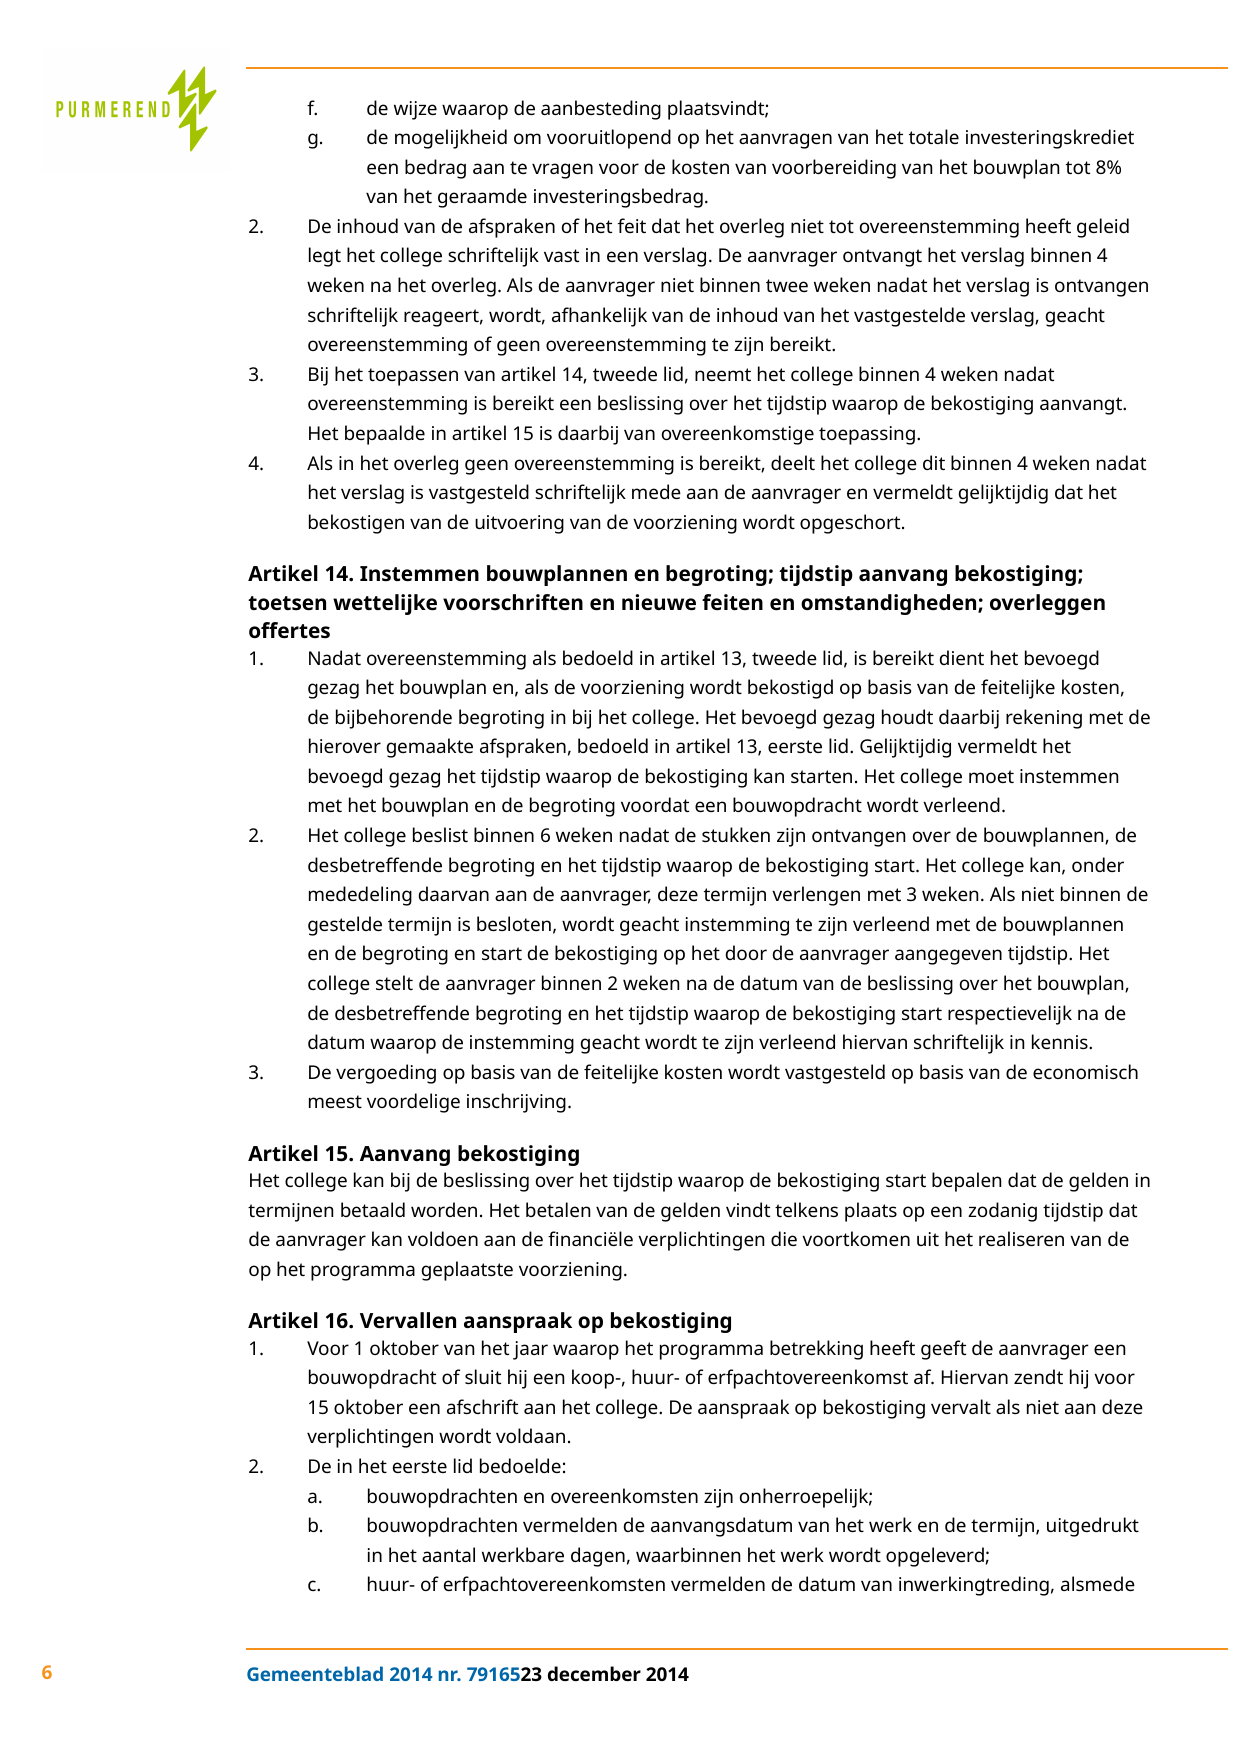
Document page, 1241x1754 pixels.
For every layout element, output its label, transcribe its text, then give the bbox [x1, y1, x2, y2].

list Bij het toepassen van artikel 14, tweede lid, neemt het college binnen 4 weken nadat overeenstemming is bereikt een beslissing over het tijdstip waarop de bekostiging aanvangt. Het bepaalde in artikel 15 is daarbij van overeenkomstige toepassing. [248, 361, 1152, 446]
list De vergoeding op basis van de feitelijke kosten wordt vastgesteld op basis van de economisch meest voordelige inschrijving. [248, 1059, 1152, 1114]
text Het college kan bij de beslissing over het tijdstip waarop de bekostiging start bepalen dat de gelden in termijnen betaald worden. Het betalen van de gelden vindt telkens plaats op een zodanig tijdstip dat de aanvrager kan voldoen aan de financiële verplichtingen die voortkomen uit het realiseren van de op het programma geplaatste voorziening. [248, 1167, 1152, 1282]
list de wijze waarop de aanbesteding plaatsvindt; [307, 95, 1152, 121]
list De in het eerste lid bedoelde: [248, 1453, 1152, 1479]
list Als in het overleg geen overeenstemming is bereikt, deelt het college dit binnen 4 weken nadat het verslag is vastgesteld schriftelijk mede aan de aanvrager en vermeldt gelijktijdig dat het bekostigen van de uitvoering van de voorziening wordt opgeschort. [248, 450, 1152, 535]
list bouwopdrachten vermelden de aanvangsdatum van het werk en de termijn, uitgedrukt in het aantal werkbare dagen, waarbinnen het werk wordt opgeleverd; [307, 1512, 1152, 1568]
list Nadat overeenstemming als bedoeld in artikel 13, tweede lid, is bereikt dient het bevoegd gezag het bouwplan en, als de voorziening wordt bekostigd op basis van de feitelijke kosten, de bijbehorende begroting in bij het college. Het bevoegd gezag houdt daarbij rekening met de hierover gemaakte afspraken, bedoeld in artikel 13, eerste lid. Gelijktijdig vermeldt het bevoegd gezag het tijdstip waarop de bekostiging kan starten. Het college moet instemmen met het bouwplan en de begroting voordat een bouwopdracht wordt verleend. [248, 645, 1152, 818]
text Artikel 15. Aanvang bekostiging [248, 1139, 1152, 1167]
text Artikel 14. Instemmen bouwplannen en begroting; tijdstip aanvang bekostiging; toetsen wettelijke voorschriften en nieuwe feiten en omstandigheden; overleggen offertes [248, 559, 1152, 645]
text Artikel 16. Vervallen aanspraak op bekostiging [248, 1306, 1152, 1335]
list bouwopdrachten en overeenkomsten zijn onherroepelijk; [307, 1483, 1152, 1508]
list De inhoud van de afspraken of het feit dat het overleg niet tot overeenstemming heeft geleid legt het college schriftelijk vast in een verslag. De aanvrager ontvangt het verslag binnen 4 weken na het overleg. Als de aanvrager niet binnen twee weken nadat het verslag is ontvangen schriftelijk reageert, wordt, afhankelijk van de inhoud van het vastgestelde verslag, geacht overeenstemming of geen overeenstemming te zijn bereikt. [248, 213, 1152, 357]
picture [41, 47, 231, 172]
list de mogelijkheid om vooruitlopend op het aanvragen van het totale investeringskrediet een bedrag aan te vragen voor de kosten van voorbereiding van het bouwplan tot 8% van het geraamde investeringsbedrag. [307, 124, 1152, 209]
list huur- of erfpachtovereenkomsten vermelden de datum van inwerkingtreding, alsmede [307, 1572, 1152, 1597]
list Het college beslist binnen 6 weken nadat de stukken zijn ontvangen over de bouwplannen, de desbetreffende begroting en het tijdstip waarop de bekostiging start. Het college kan, onder mededeling daarvan aan de aanvrager, deze termijn verlengen met 3 weken. Als niet binnen de gestelde termijn is besloten, wordt geacht instemming te zijn verleend met de bouwplannen en de begroting en start de bekostiging op het door de aanvrager aangegeven tijdstip. Het college stelt de aanvrager binnen 2 weken na de datum van de beslissing over het bouwplan, de desbetreffende begroting en het tijdstip waarop de bekostiging start respectievelijk na de datum waarop de instemming geacht wordt te zijn verleend hiervan schriftelijk in kennis. [248, 822, 1152, 1055]
list Voor 1 oktober van het jaar waarop het programma betrekking heeft geeft de aanvrager een bouwopdracht of sluit hij een koop-, huur- of erfpachtovereenkomst af. Hiervan zendt hij voor 15 oktober een afschrift aan het college. De aanspraak op bekostiging vervalt als niet aan deze verplichtingen wordt voldaan. [248, 1335, 1152, 1449]
